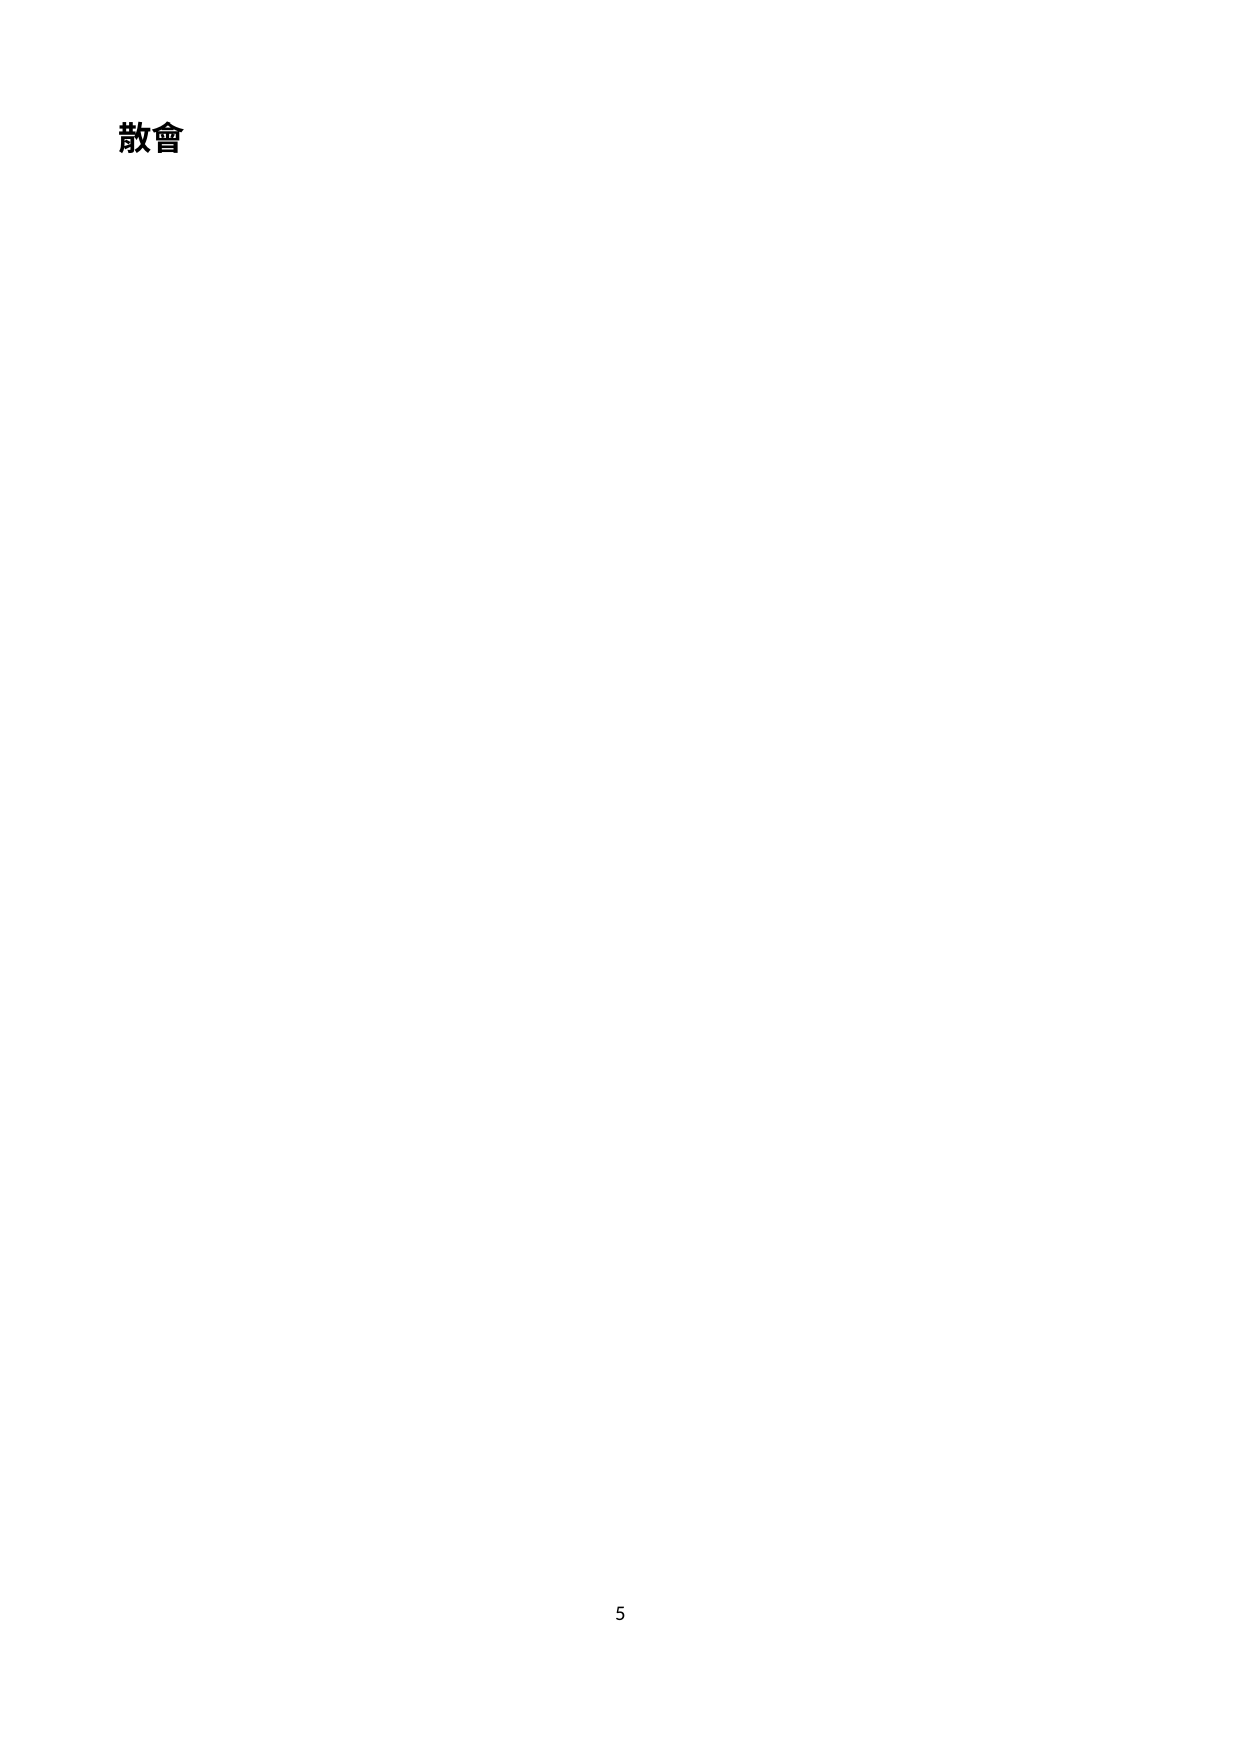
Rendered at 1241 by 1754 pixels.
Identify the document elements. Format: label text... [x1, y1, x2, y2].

text 散會 [118, 94, 1122, 157]
